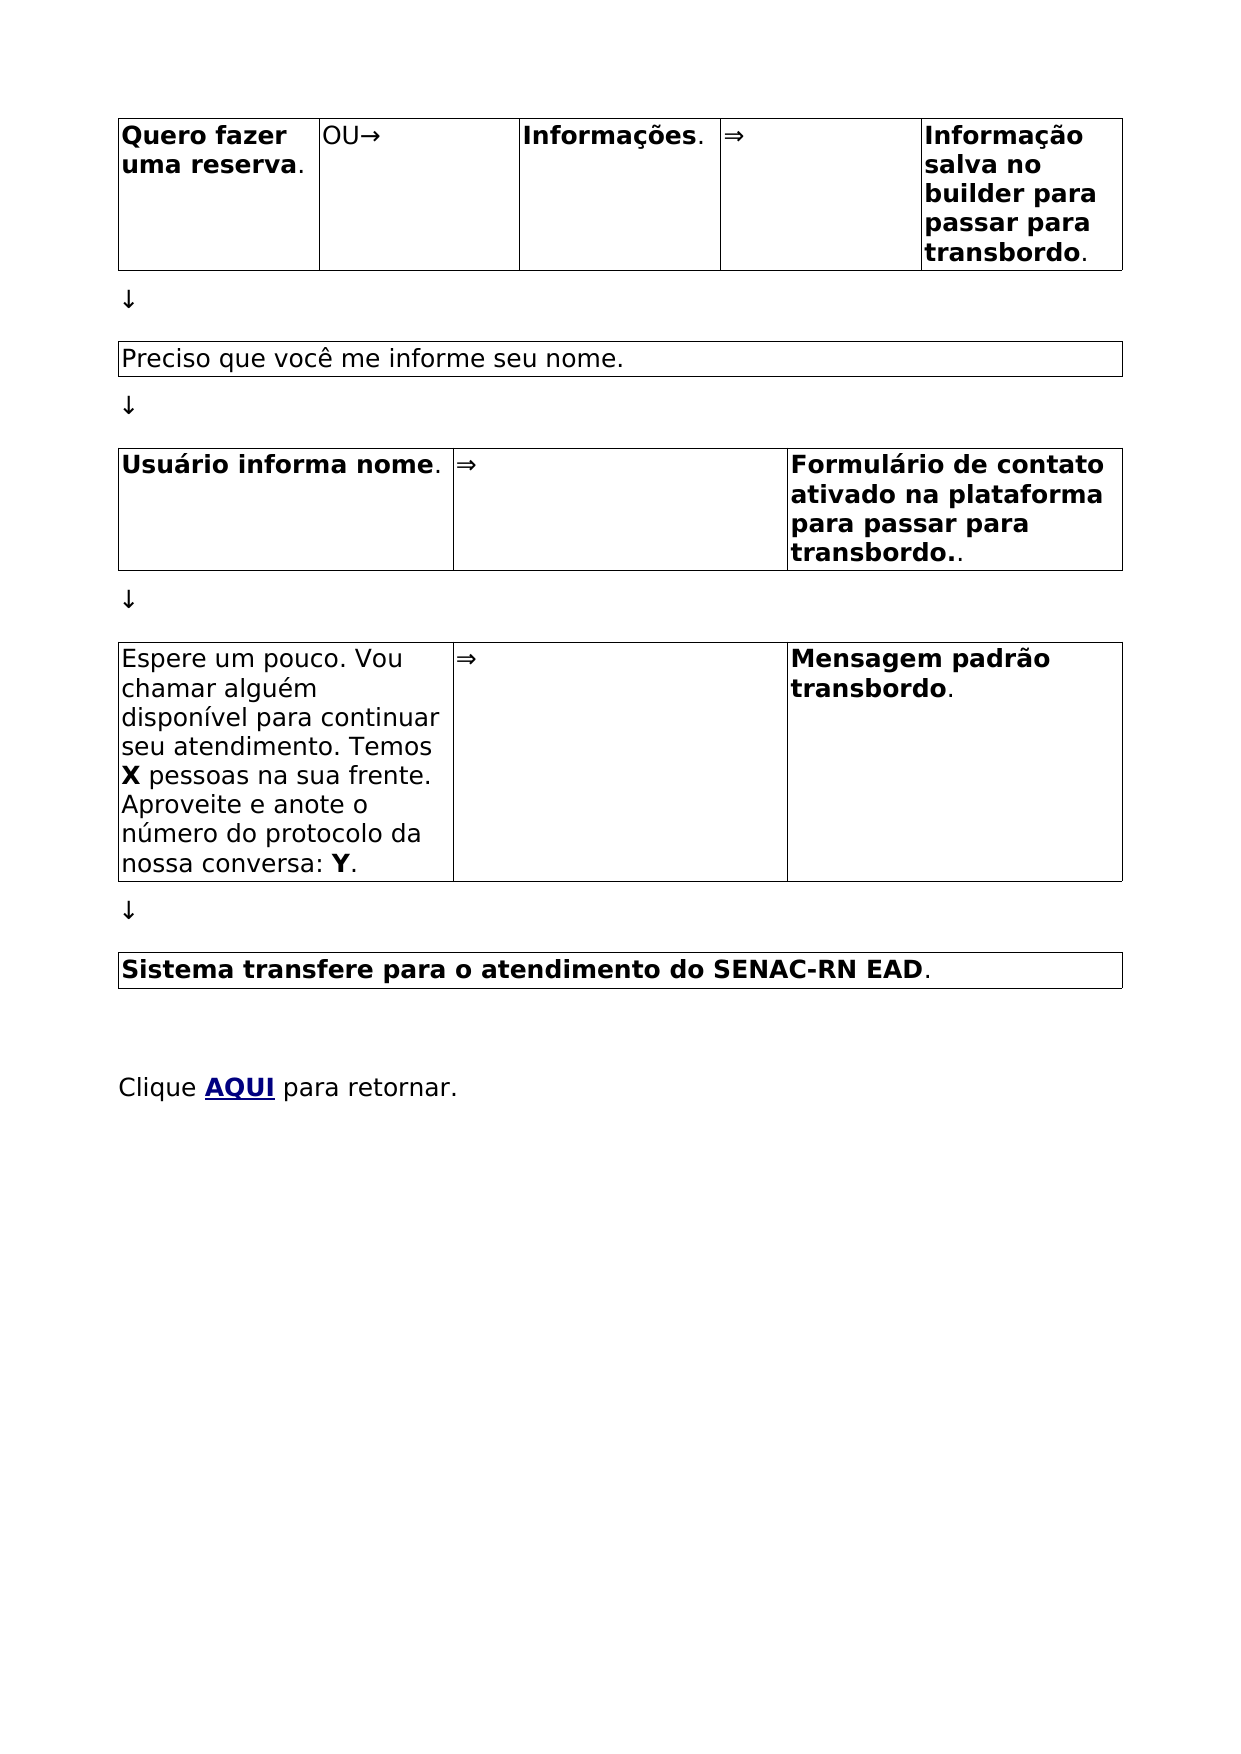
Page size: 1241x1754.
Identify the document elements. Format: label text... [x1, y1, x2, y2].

text ↓ [118, 391, 1122, 420]
table_header Espere um pouco. Vou chamar alguém disponível para continuar seu atendimento. Temos X pessoas na sua frente. Aproveite e anote o número do protocolo da nossa conversa: Y. [119, 643, 453, 881]
table_header Preciso que você me informe seu nome. [119, 342, 1122, 376]
table_header Usuário informa nome. [119, 449, 453, 570]
table_header ⇒ [721, 119, 921, 270]
text ↓ [118, 585, 1122, 614]
table_header ⇒ [454, 643, 787, 881]
text Clique AQUI para retornar. [118, 1073, 1122, 1131]
table_header Informação salva no builder para passar para transbordo. [922, 119, 1122, 270]
text ↓ [118, 896, 1122, 925]
table_header Sistema transfere para o atendimento do SENAC-RN EAD. [119, 953, 1122, 987]
table_header Informações. [520, 119, 720, 270]
table_header Mensagem padrão transbordo. [788, 643, 1122, 881]
text ↓ [118, 285, 1122, 314]
table_header Quero fazer uma reserva. [119, 119, 319, 270]
table_header OU→ [320, 119, 519, 270]
table_header ⇒ [454, 449, 787, 570]
table_header Formulário de contato ativado na plataforma para passar para transbordo.. [788, 449, 1122, 570]
